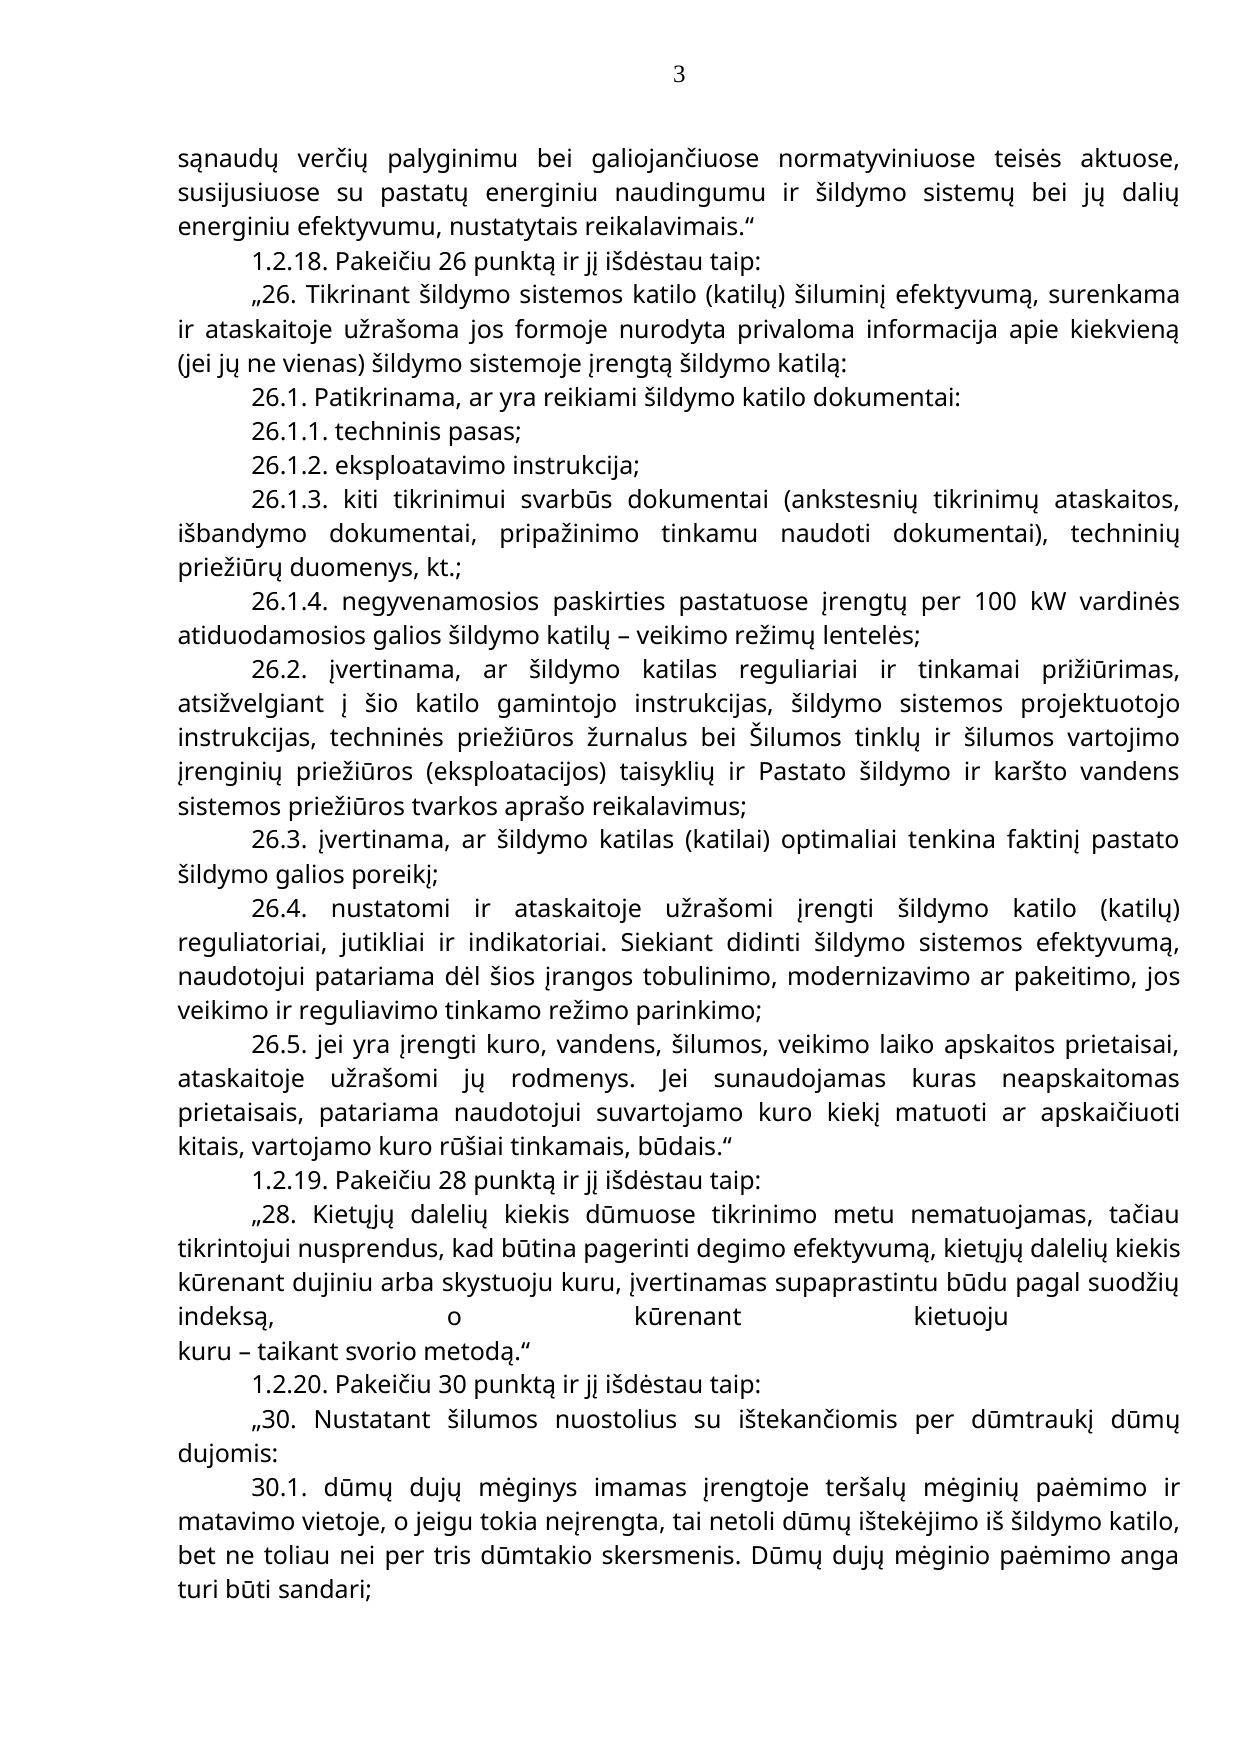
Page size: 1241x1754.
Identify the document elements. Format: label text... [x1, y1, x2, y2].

text 26.1.2. eksploatavimo instrukcija; [177, 447, 1181, 482]
text „30. Nustatant šilumos nuostolius su ištekančiomis per dūmtraukį dūmų dujomis: [177, 1401, 1181, 1469]
text 26.2. įvertinama, ar šildymo katilas reguliariai ir tinkamai prižiūrimas, atsižvelgiant į šio katilo gamintojo instrukcijas, šildymo sistemos projektuotojo instrukcijas, techninės priežiūros žurnalus bei Šilumos tinklų ir šilumos vartojimo įrenginių priežiūros (eksploatacijos) taisyklių ir Pastato šildymo ir karšto vandens sistemos priežiūros tvarkos aprašo reikalavimus; [177, 652, 1181, 822]
text 26.5. jei yra įrengti kuro, vandens, šilumos, veikimo laiko apskaitos prietaisai, ataskaitoje užrašomi jų rodmenys. Jei sunaudojamas kuras neapskaitomas prietaisais, patariama naudotojui suvartojamo kuro kiekį matuoti ar apskaičiuoti kitais, vartojamo kuro rūšiai tinkamais, būdais.“ [177, 1027, 1181, 1163]
text 26.4. nustatomi ir ataskaitoje užrašomi įrengti šildymo katilo (katilų) reguliatoriai, jutikliai ir indikatoriai. Siekiant didinti šildymo sistemos efektyvumą, naudotojui patariama dėl šios įrangos tobulinimo, modernizavimo ar pakeitimo, jos veikimo ir reguliavimo tinkamo režimo parinkimo; [177, 890, 1181, 1027]
text 1.2.20. Pakeičiu 30 punktą ir jį išdėstau taip: [177, 1367, 1181, 1401]
text 26.1.1. techninis pasas; [177, 413, 1181, 447]
text „28. Kietųjų dalelių kiekis dūmuose tikrinimo metu nematuojamas, tačiau tikrintojui nusprendus, kad būtina pagerinti degimo efektyvumą, kietųjų dalelių kiekis kūrenant dujiniu arba skystuoju kuru, įvertinamas supaprastintu būdu pagal suodžių indeksą, o kūrenant kietuoju kuru – taikant svorio metodą.“ [177, 1197, 1181, 1367]
text 1.2.18. Pakeičiu 26 punktą ir jį išdėstau taip: [177, 243, 1181, 277]
text „26. Tikrinant šildymo sistemos katilo (katilų) šiluminį efektyvumą, surenkama ir ataskaitoje užrašoma jos formoje nurodyta privaloma informacija apie kiekvieną (jei jų ne vienas) šildymo sistemoje įrengtą šildymo katilą: [177, 277, 1181, 379]
text 26.1.3. kiti tikrinimui svarbūs dokumentai (ankstesnių tikrinimų ataskaitos, išbandymo dokumentai, pripažinimo tinkamu naudoti dokumentai), techninių priežiūrų duomenys, kt.; [177, 482, 1181, 584]
text sąnaudų verčių palyginimu bei galiojančiuose normatyviniuose teisės aktuose, susijusiuose su pastatų energiniu naudingumu ir šildymo sistemų bei jų dalių energiniu efektyvumu, nustatytais reikalavimais.“ [177, 141, 1181, 243]
text 26.1. Patikrinama, ar yra reikiami šildymo katilo dokumentai: [177, 379, 1181, 413]
text 26.3. įvertinama, ar šildymo katilas (katilai) optimaliai tenkina faktinį pastato šildymo galios poreikį; [177, 822, 1181, 890]
text 26.1.4. negyvenamosios paskirties pastatuose įrengtų per 100 kW vardinės atiduodamosios galios šildymo katilų – veikimo režimų lentelės; [177, 584, 1181, 652]
text 30.1. dūmų dujų mėginys imamas įrengtoje teršalų mėginių paėmimo ir matavimo vietoje, o jeigu tokia neįrengta, tai netoli dūmų ištekėjimo iš šildymo katilo, bet ne toliau nei per tris dūmtakio skersmenis. Dūmų dujų mėginio paėmimo anga turi būti sandari; [177, 1469, 1181, 1606]
text 1.2.19. Pakeičiu 28 punktą ir jį išdėstau taip: [177, 1163, 1181, 1197]
